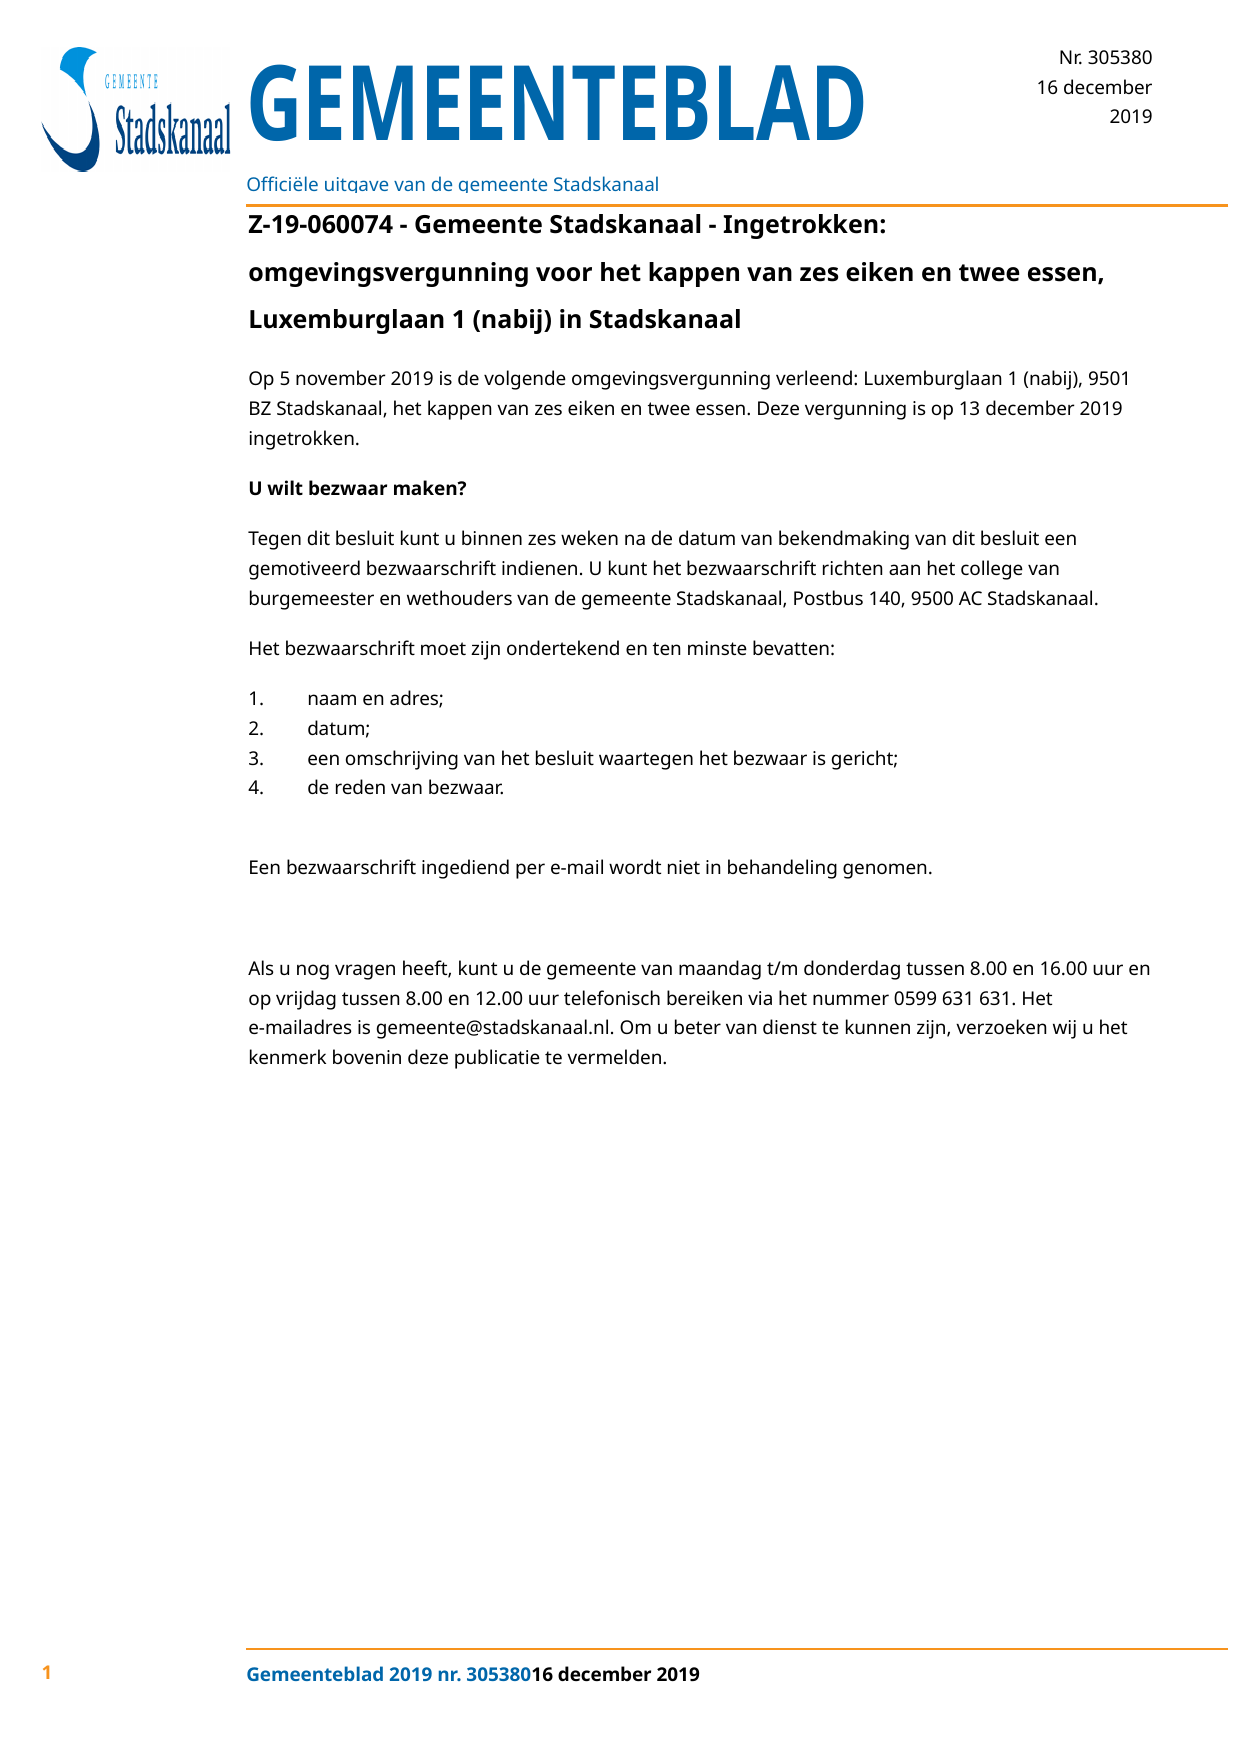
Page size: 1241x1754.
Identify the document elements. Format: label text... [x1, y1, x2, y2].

list een omschrijving van het besluit waartegen het bezwaar is gericht; [248, 745, 1152, 770]
list naam en adres; [248, 686, 1152, 711]
text Z-19-060074 - Gemeente Stadskanaal - Ingetrokken: omgevingsvergunning voor het kappen van zes eiken en twee essen, Luxemburglaan 1 (nabij) in Stadskanaal [248, 207, 1152, 336]
picture [41, 47, 231, 172]
list de reden van bezwaar. [248, 774, 1152, 800]
text Tegen dit besluit kunt u binnen zes weken na de datum van bekendmaking van dit besluit een gemotiveerd bezwaarschrift indienen. U kunt het bezwaarschrift richten aan het college van burgemeester en wethouders van de gemeente Stadskanaal, Postbus 140, 9500 AC Stadskanaal. [248, 526, 1152, 610]
list datum; [248, 715, 1152, 741]
text Op 5 november 2019 is de volgende omgevingsvergunning verleend: Luxemburglaan 1 (nabij), 9501 BZ Stadskanaal, het kappen van zes eiken en twee essen. Deze vergunning is op 13 december 2019 ingetrokken. [248, 366, 1152, 450]
text Als u nog vragen heeft, kunt u de gemeente van maandag t/m donderdag tussen 8.00 en 16.00 uur en op vrijdag tussen 8.00 en 12.00 uur telefonisch bereiken via het nummer 0599 631 631. Het e‑mailadres is gemeente@stadskanaal.nl. Om u beter van dienst te kunnen zijn, verzoeken wij u het kenmerk bovenin deze publicatie te vermelden. [248, 955, 1152, 1069]
text U wilt bezwaar maken? [248, 475, 1152, 501]
text Het bezwaarschrift moet zijn ondertekend en ten minste bevatten: [248, 635, 1152, 661]
text Een bezwaarschrift ingediend per e-mail wordt niet in behandeling genomen. [248, 854, 1152, 880]
